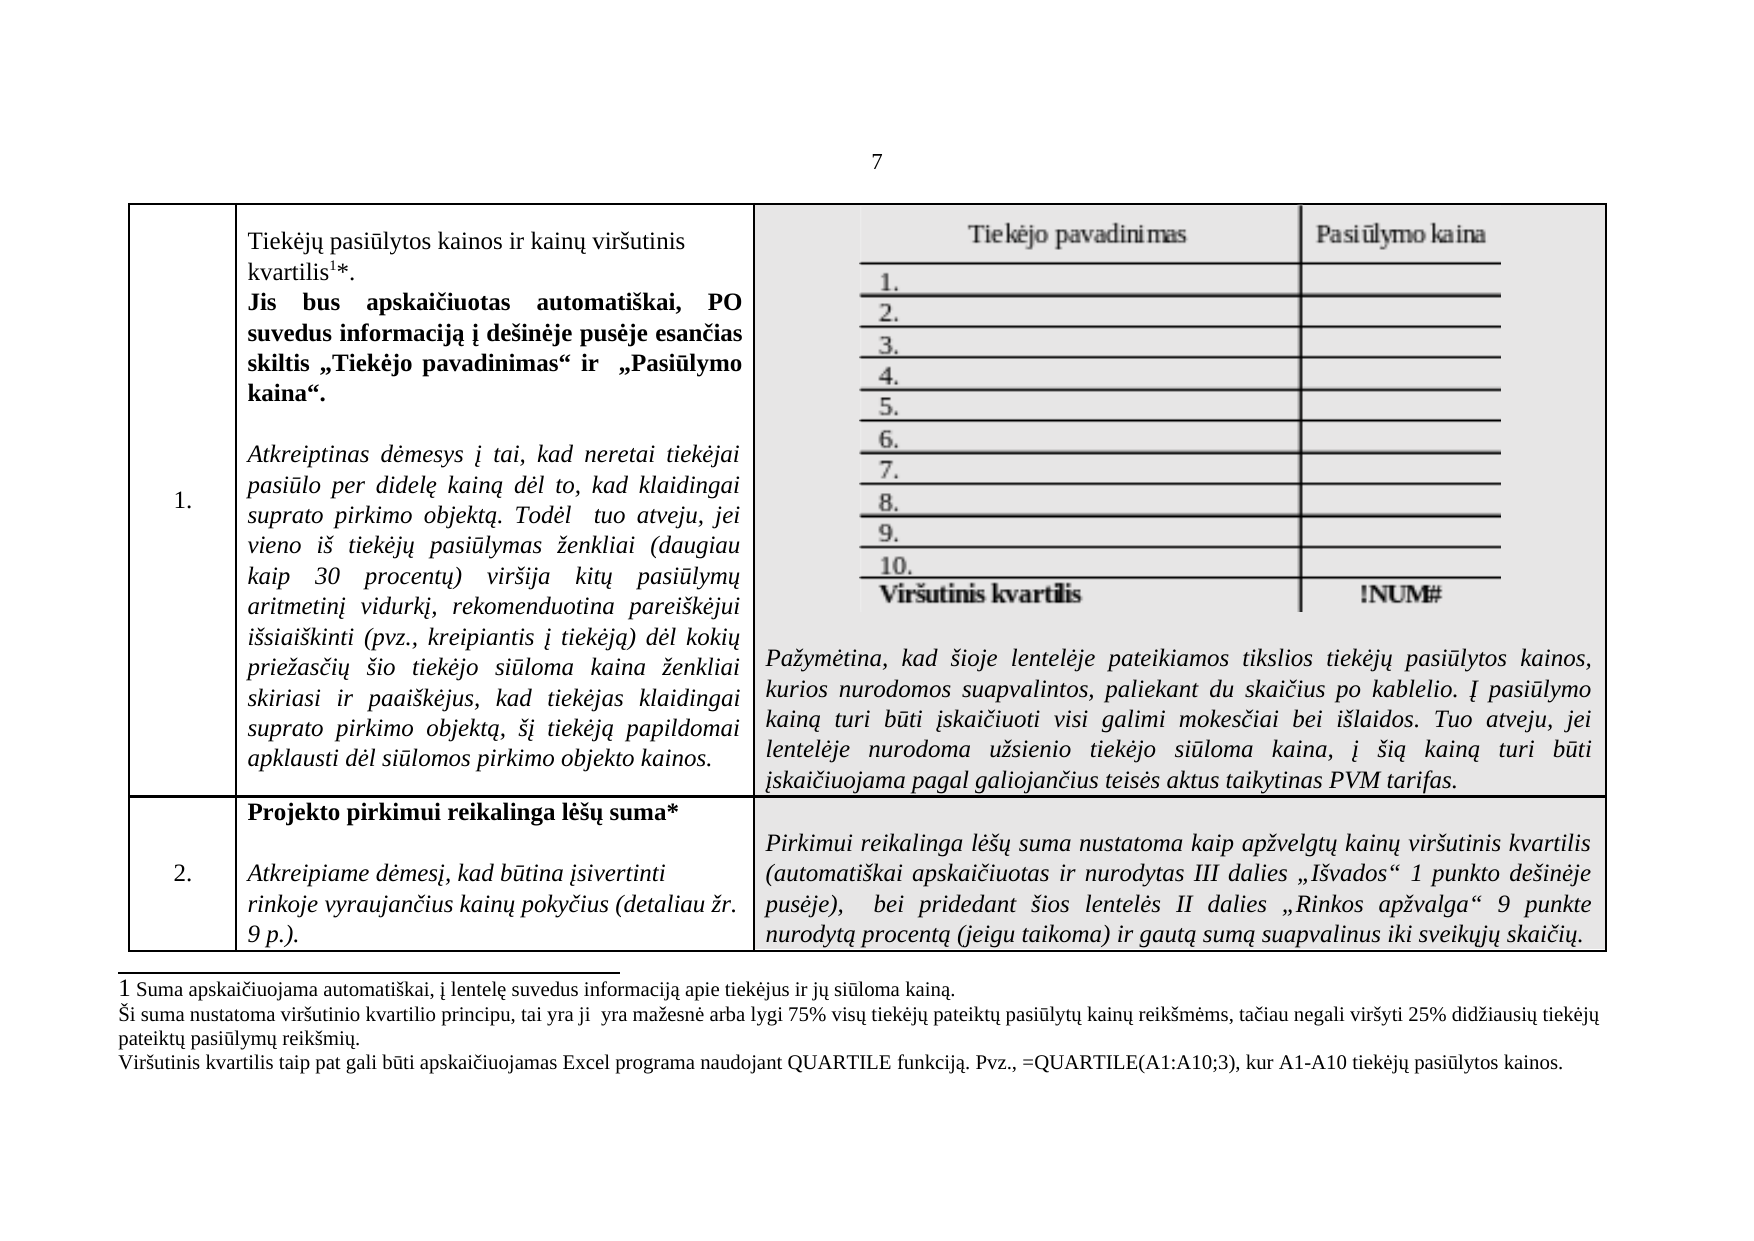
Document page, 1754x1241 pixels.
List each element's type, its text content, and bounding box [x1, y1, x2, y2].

table_cell Projekto pirkimui reikalinga lėšų suma* Atkreipiame dėmesį, kad būtina įsivertinti rinkoje vyraujančius kainų pokyčius (detaliau žr. 9 p.). [237, 798, 753, 949]
table_cell Pirkimui reikalinga lėšų suma nustatoma kaip apžvelgtų kainų viršutinis kvartilis (automatiškai apskaičiuotas ir nurodytas III dalies „Išvados“ 1 punkto dešinėje pusėje), bei pridedant šios lentelės II dalies „Rinkos apžvalga“ 9 punkte nurodytą procentą (jeigu taikoma) ir gautą sumą suapvalinus iki sveikųjų skaičių. [755, 798, 1605, 949]
table_cell Pažymėtina, kad šioje lentelėje pateikiamos tikslios tiekėjų pasiūlytos kainos, kurios nurodomos suapvalintos, paliekant du skaičius po kablelio. Į pasiūlymo kainą turi būti įskaičiuoti visi galimi mokesčiai bei išlaidos. Tuo atveju, jei lentelėje nurodoma užsienio tiekėjo siūloma kaina, į šią kainą turi būti įskaičiuojama pagal galiojančius teisės aktus taikytinas PVM tarifas. [755, 205, 1605, 795]
table_cell 1. [130, 205, 235, 795]
table_cell Tiekėjų pasiūlytos kainos ir kainų viršutinis kvartilis*. Jis bus apskaičiuotas automatiškai, PO suvedus informaciją į dešinėje pusėje esančias skiltis „Tiekėjo pavadinimas“ ir „Pasiūlymo kaina“. Atkreiptinas dėmesys į tai, kad neretai tiekėjai pasiūlo per didelę kainą dėl to, kad klaidingai suprato pirkimo objektą. Todėl tuo atveju, jei vieno iš tiekėjų pasiūlymas ženkliai (daugiau kaip 30 procentų) viršija kitų pasiūlymų aritmetinį vidurkį, rekomenduotina pareiškėjui išsiaiškinti (pvz., kreipiantis į tiekėją) dėl kokių priežasčių šio tiekėjo siūloma kaina ženkliai skiriasi ir paaiškėjus, kad tiekėjas klaidingai suprato pirkimo objektą, šį tiekėją papildomai apklausti dėl siūlomos pirkimo objekto kainos. [237, 205, 753, 795]
table_cell 2. [130, 798, 235, 949]
